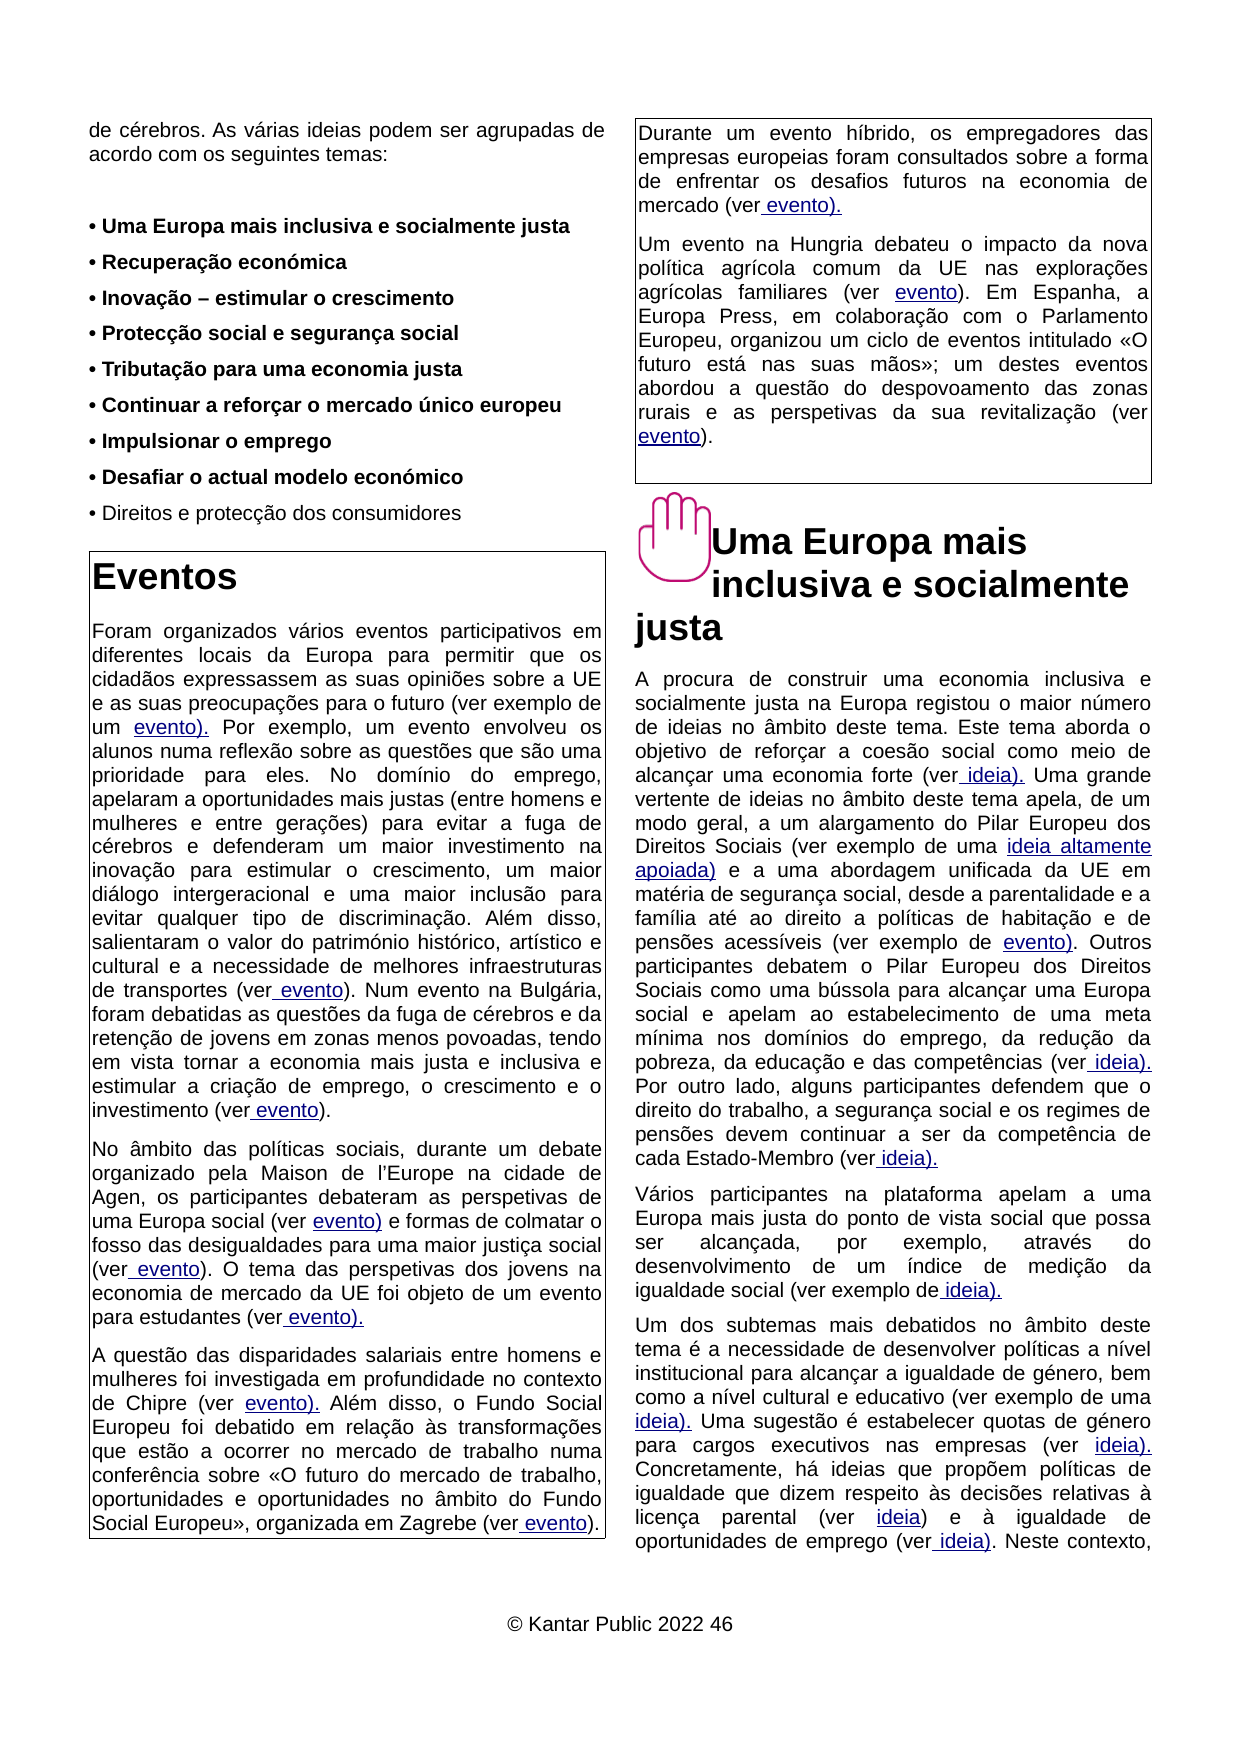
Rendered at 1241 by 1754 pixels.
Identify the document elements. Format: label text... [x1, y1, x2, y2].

text • Impulsionar o emprego [88, 429, 605, 453]
text A questão das disparidades salariais entre homens e mulheres foi investigada em profundidade no contexto de Chipre (ver evento). Além disso, o Fundo Social Europeu foi debatido em relação às transformações que estão a ocorrer no mercado de trabalho numa conferência sobre «O futuro do mercado de trabalho, oportunidades e oportunidades no âmbito do Fundo Social Europeu», organizada em Zagrebe (ver evento). [90, 1340, 605, 1538]
text A procura de construir uma economia inclusiva e socialmente justa na Europa registou o maior número de ideias no âmbito deste tema. Este tema aborda o objetivo de reforçar a coesão social como meio de alcançar uma economia forte (ver ideia). Uma grande vertente de ideias no âmbito deste tema apela, de um modo geral, a um alargamento do Pilar Europeu dos Direitos Sociais (ver exemplo de uma ideia altamente apoiada) e a uma abordagem unificada da UE em matéria de segurança social, desde a parentalidade e a família até ao direito a políticas de habitação e de pensões acessíveis (ver exemplo de evento). Outros participantes debatem o Pilar Europeu dos Direitos Sociais como uma bússola para alcançar uma Europa social e apelam ao estabelecimento de uma meta mínima nos domínios do emprego, da redução da pobreza, da educação e das competências (ver ideia). Por outro lado, alguns participantes defendem que o direito do trabalho, a segurança social e os regimes de pensões devem continuar a ser da competência de cada Estado-Membro (ver ideia). [635, 667, 1152, 1170]
text • Desafiar o actual modelo económico [88, 464, 605, 488]
text Foram organizados vários eventos participativos em diferentes locais da Europa para permitir que os cidadãos expressassem as suas opiniões sobre a UE e as suas preocupações para o futuro (ver exemplo de um evento). Por exemplo, um evento envolveu os alunos numa reflexão sobre as questões que são uma prioridade para eles. No domínio do emprego, apelaram a oportunidades mais justas (entre homens e mulheres e entre gerações) para evitar a fuga de cérebros e defenderam um maior investimento na inovação para estimular o crescimento, um maior diálogo intergeracional e uma maior inclusão para evitar qualquer tipo de discriminação. Além disso, salientaram o valor do património histórico, artístico e cultural e a necessidade de melhores infraestruturas de transportes (ver evento). Num evento na Bulgária, foram debatidas as questões da fuga de cérebros e da retenção de jovens em zonas menos povoadas, tendo em vista tornar a economia mais justa e inclusiva e estimular a criação de emprego, o crescimento e o investimento (ver evento). [90, 616, 605, 1125]
text No âmbito das políticas sociais, durante um debate organizado pela Maison de l’Europe na cidade de Agen, os participantes debateram as perspetivas de uma Europa social (ver evento) e formas de colmatar o fosso das desigualdades para uma maior justiça social (ver evento). O tema das perspetivas dos jovens na economia de mercado da UE foi objeto de um evento para estudantes (ver evento). [90, 1134, 605, 1331]
text • Direitos e protecção dos consumidores [88, 500, 605, 524]
text Durante um evento híbrido, os empregadores das empresas europeias foram consultados sobre a forma de enfrentar os desafios futuros na economia de mercado (ver evento). [636, 119, 1151, 220]
text Um evento na Hungria debateu o impacto da nova política agrícola comum da UE nas explorações agrícolas familiares (ver evento). Em Espanha, a Europa Press, em colaboração com o Parlamento Europeu, organizou um ciclo de eventos intitulado «O futuro está nas suas mãos»; um destes eventos abordou a questão do despovoamento das zonas rurais e as perspetivas da sua revitalização (ver evento). [636, 229, 1151, 451]
subtitle Eventos [90, 552, 605, 600]
text • Inovação – estimular o crescimento [88, 285, 605, 309]
text • Continuar a reforçar o mercado único europeu [88, 393, 605, 417]
text • Uma Europa mais inclusiva e socialmente justa [88, 214, 605, 238]
subtitle Uma Europa mais inclusiva e socialmente justa [635, 519, 1152, 648]
text • Tributação para uma economia justa [88, 357, 605, 381]
text Vários participantes na plataforma apelam a uma Europa mais justa do ponto de vista social que possa ser alcançada, por exemplo, através do desenvolvimento de um índice de medição da igualdade social (ver exemplo de ideia). [635, 1182, 1152, 1301]
text Um dos subtemas mais debatidos no âmbito deste tema é a necessidade de desenvolver políticas a nível institucional para alcançar a igualdade de género, bem como a nível cultural e educativo (ver exemplo de uma ideia). Uma sugestão é estabelecer quotas de género para cargos executivos nas empresas (ver ideia). Concretamente, há ideias que propõem políticas de igualdade que dizem respeito às decisões relativas à licença parental (ver ideia) e à igualdade de oportunidades de emprego (ver ideia). Neste contexto, [635, 1313, 1152, 1553]
text • Recuperação económica [88, 249, 605, 273]
text de cérebros. As várias ideias podem ser agrupadas de acordo com os seguintes temas: [88, 118, 605, 166]
text • Protecção social e segurança social [88, 321, 605, 345]
picture [638, 492, 711, 582]
